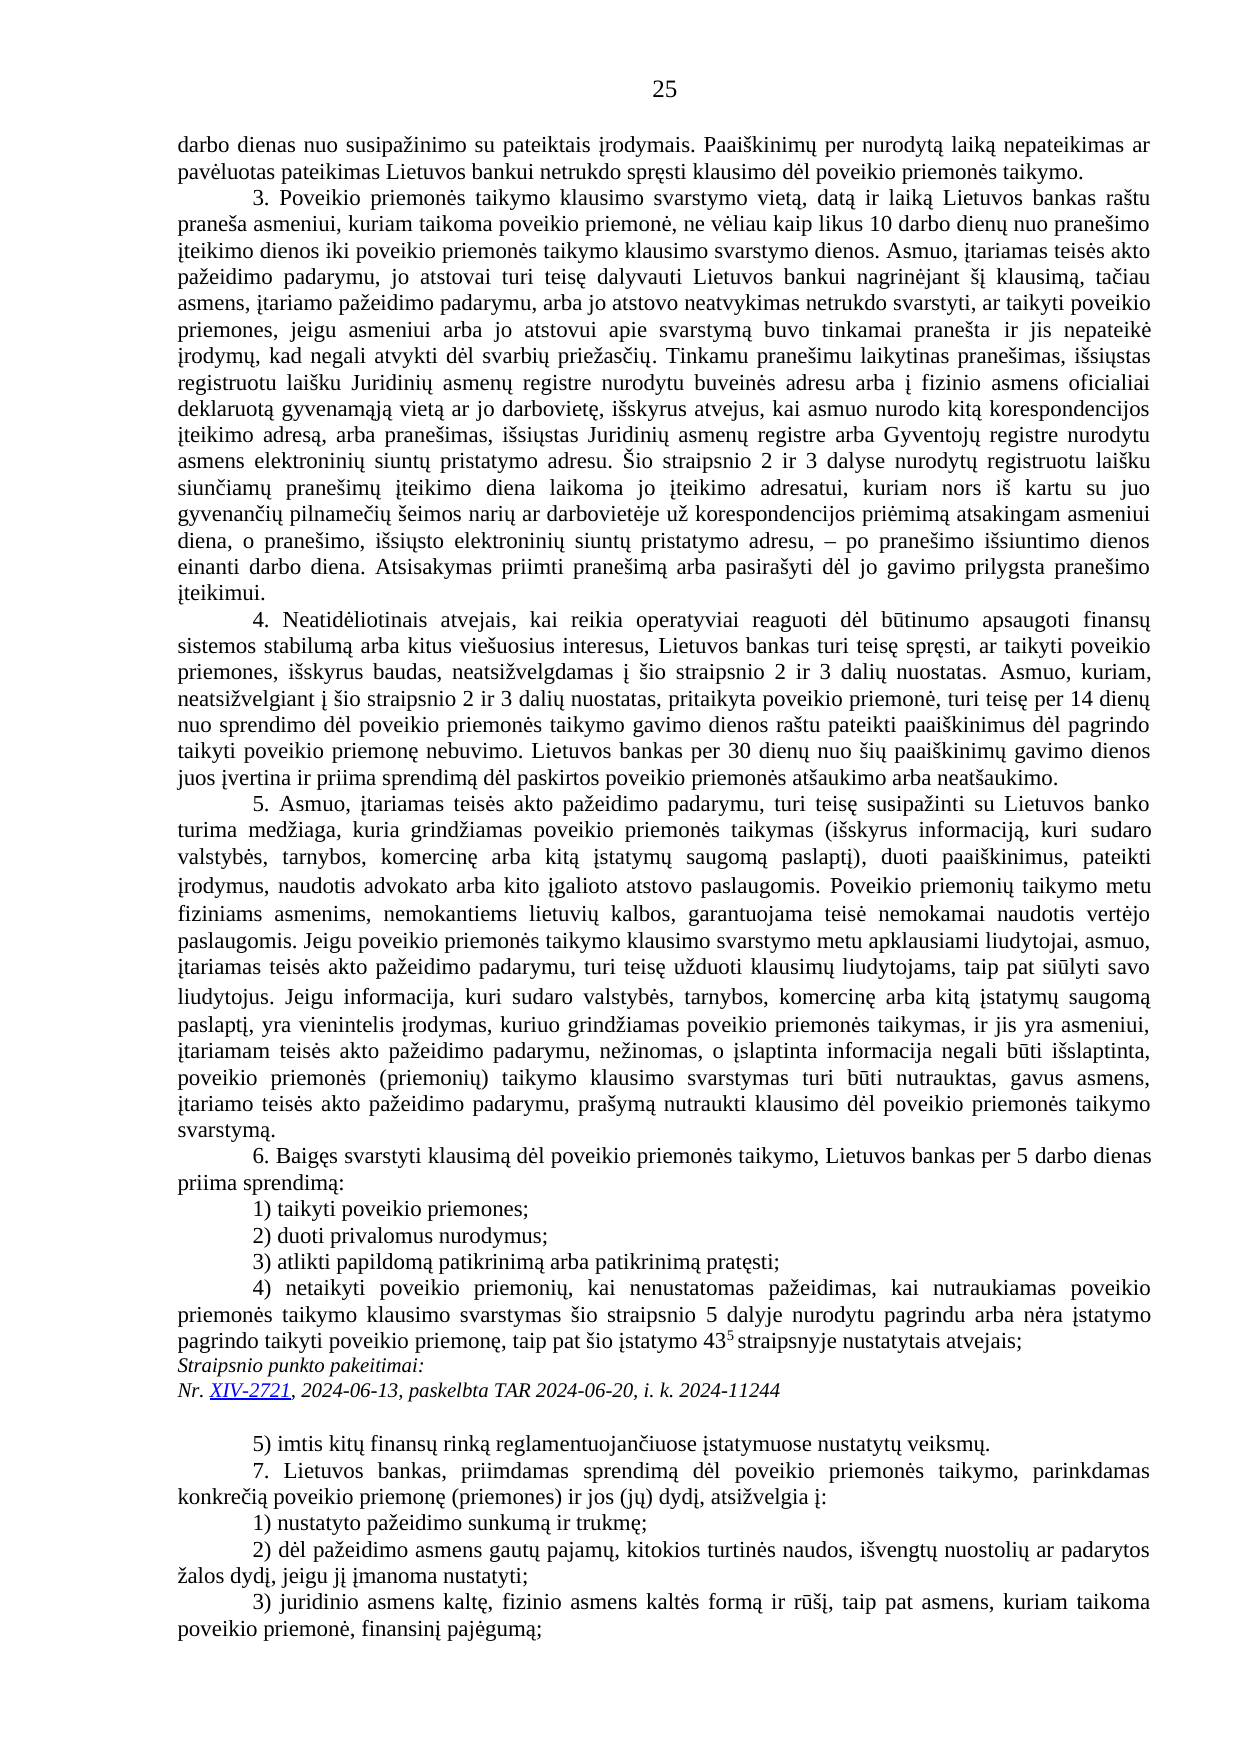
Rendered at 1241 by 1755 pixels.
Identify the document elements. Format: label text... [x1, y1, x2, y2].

text 1) taikyti poveikio priemones; [177, 1195, 1152, 1222]
text 3) atlikti papildomą patikrinimą arba patikrinimą pratęsti; [177, 1248, 1152, 1274]
text 3) juridinio asmens kaltę, fizinio asmens kaltės formą ir rūšį, taip pat asmens, kuriam taikoma poveikio priemonė, finansinį pajėgumą; [177, 1588, 1152, 1641]
text Nr. XIV-2721, 2024-06-13, paskelbta TAR 2024-06-20, i. k. 2024-11244 [177, 1377, 1152, 1402]
text darbo dienas nuo susipažinimo su pateiktais įrodymais. Paaiškinimų per nurodytą laiką nepateikimas ar pavėluotas pateikimas Lietuvos bankui netrukdo spręsti klausimo dėl poveikio priemonės taikymo. [177, 131, 1152, 184]
text 7. Lietuvos bankas, priimdamas sprendimą dėl poveikio priemonės taikymo, parinkdamas konkrečią poveikio priemonę (priemones) ir jos (jų) dydį, atsižvelgia į: [177, 1457, 1152, 1509]
text 5. Asmuo, įtariamas teisės akto pažeidimo padarymu, turi teisę susipažinti su Lietuvos banko turima medžiaga, kuria grindžiamas poveikio priemonės taikymas (išskyrus informaciją, kuri sudaro valstybės, tarnybos, komercinę arba kitą įstatymų saugomą paslaptį), duoti paaiškinimus, pateikti įrodymus, naudotis advokato arba kito įgalioto atstovo paslaugomis. Poveikio priemonių taikymo metu fiziniams asmenims, nemokantiems lietuvių kalbos, garantuojama teisė nemokamai naudotis vertėjo paslaugomis. Jeigu poveikio priemonės taikymo klausimo svarstymo metu apklausiami liudytojai, asmuo, įtariamas teisės akto pažeidimo padarymu, turi teisę užduoti klausimų liudytojams, taip pat siūlyti savo liudytojus. Jeigu informacija, kuri sudaro valstybės, tarnybos, komercinę arba kitą įstatymų saugomą paslaptį, yra vienintelis įrodymas, kuriuo grindžiamas poveikio priemonės taikymas, ir jis yra asmeniui, įtariamam teisės akto pažeidimo padarymu, nežinomas, o įslaptinta informacija negali būti išslaptinta, poveikio priemonės (priemonių) taikymo klausimo svarstymas turi būti nutrauktas, gavus asmens, įtariamo teisės akto pažeidimo padarymu, prašymą nutraukti klausimo dėl poveikio priemonės taikymo svarstymą. [177, 790, 1152, 1143]
text 3. Poveikio priemonės taikymo klausimo svarstymo vietą, datą ir laiką Lietuvos bankas raštu praneša asmeniui, kuriam taikoma poveikio priemonė, ne vėliau kaip likus 10 darbo dienų nuo pranešimo įteikimo dienos iki poveikio priemonės taikymo klausimo svarstymo dienos. Asmuo, įtariamas teisės akto pažeidimo padarymu, jo atstovai turi teisę dalyvauti Lietuvos bankui nagrinėjant šį klausimą, tačiau asmens, įtariamo pažeidimo padarymu, arba jo atstovo neatvykimas netrukdo svarstyti, ar taikyti poveikio priemones, jeigu asmeniui arba jo atstovui apie svarstymą buvo tinkamai pranešta ir jis nepateikė įrodymų, kad negali atvykti dėl svarbių priežasčių. Tinkamu pranešimu laikytinas pranešimas, išsiųstas registruotu laišku Juridinių asmenų registre nurodytu buveinės adresu arba į fizinio asmens oficialiai deklaruotą gyvenamąją vietą ar jo darbovietę, išskyrus atvejus, kai asmuo nurodo kitą korespondencijos įteikimo adresą, arba pranešimas, išsiųstas Juridinių asmenų registre arba Gyventojų registre nurodytu asmens elektroninių siuntų pristatymo adresu. Šio straipsnio 2 ir 3 dalyse nurodytų registruotu laišku siunčiamų pranešimų įteikimo diena laikoma jo įteikimo adresatui, kuriam nors iš kartu su juo gyvenančių pilnamečių šeimos narių ar darbovietėje už korespondencijos priėmimą atsakingam asmeniui diena, o pranešimo, išsiųsto elektroninių siuntų pristatymo adresu, – po pranešimo išsiuntimo dienos einanti darbo diena. Atsisakymas priimti pranešimą arba pasirašyti dėl jo gavimo prilygsta pranešimo įteikimui. [177, 184, 1152, 606]
text Straipsnio punkto pakeitimai: [177, 1353, 1152, 1377]
text 4) netaikyti poveikio priemonių, kai nenustatomas pažeidimas, kai nutraukiamas poveikio priemonės taikymo klausimo svarstymas šio straipsnio 5 dalyje nurodytu pagrindu arba nėra įstatymo pagrindo taikyti poveikio priemonę, taip pat šio įstatymo 435 straipsnyje nustatytais atvejais; [177, 1274, 1152, 1353]
text 1) nustatyto pažeidimo sunkumą ir trukmę; [177, 1509, 1152, 1536]
text 2) duoti privalomus nurodymus; [177, 1222, 1152, 1248]
text 5) imtis kitų finansų rinką reglamentuojančiuose įstatymuose nustatytų veiksmų. [177, 1430, 1152, 1457]
text 6. Baigęs svarstyti klausimą dėl poveikio priemonės taikymo, Lietuvos bankas per 5 darbo dienas priima sprendimą: [177, 1143, 1152, 1195]
text 4. Neatidėliotinais atvejais, kai reikia operatyviai reaguoti dėl būtinumo apsaugoti finansų sistemos stabilumą arba kitus viešuosius interesus, Lietuvos bankas turi teisę spręsti, ar taikyti poveikio priemones, išskyrus baudas, neatsižvelgdamas į šio straipsnio 2 ir 3 dalių nuostatas. Asmuo, kuriam, neatsižvelgiant į šio straipsnio 2 ir 3 dalių nuostatas, pritaikyta poveikio priemonė, turi teisę per 14 dienų nuo sprendimo dėl poveikio priemonės taikymo gavimo dienos raštu pateikti paaiškinimus dėl pagrindo taikyti poveikio priemonę nebuvimo. Lietuvos bankas per 30 dienų nuo šių paaiškinimų gavimo dienos juos įvertina ir priima sprendimą dėl paskirtos poveikio priemonės atšaukimo arba neatšaukimo. [177, 606, 1152, 790]
text 2) dėl pažeidimo asmens gautų pajamų, kitokios turtinės naudos, išvengtų nuostolių ar padarytos žalos dydį, jeigu jį įmanoma nustatyti; [177, 1536, 1152, 1588]
